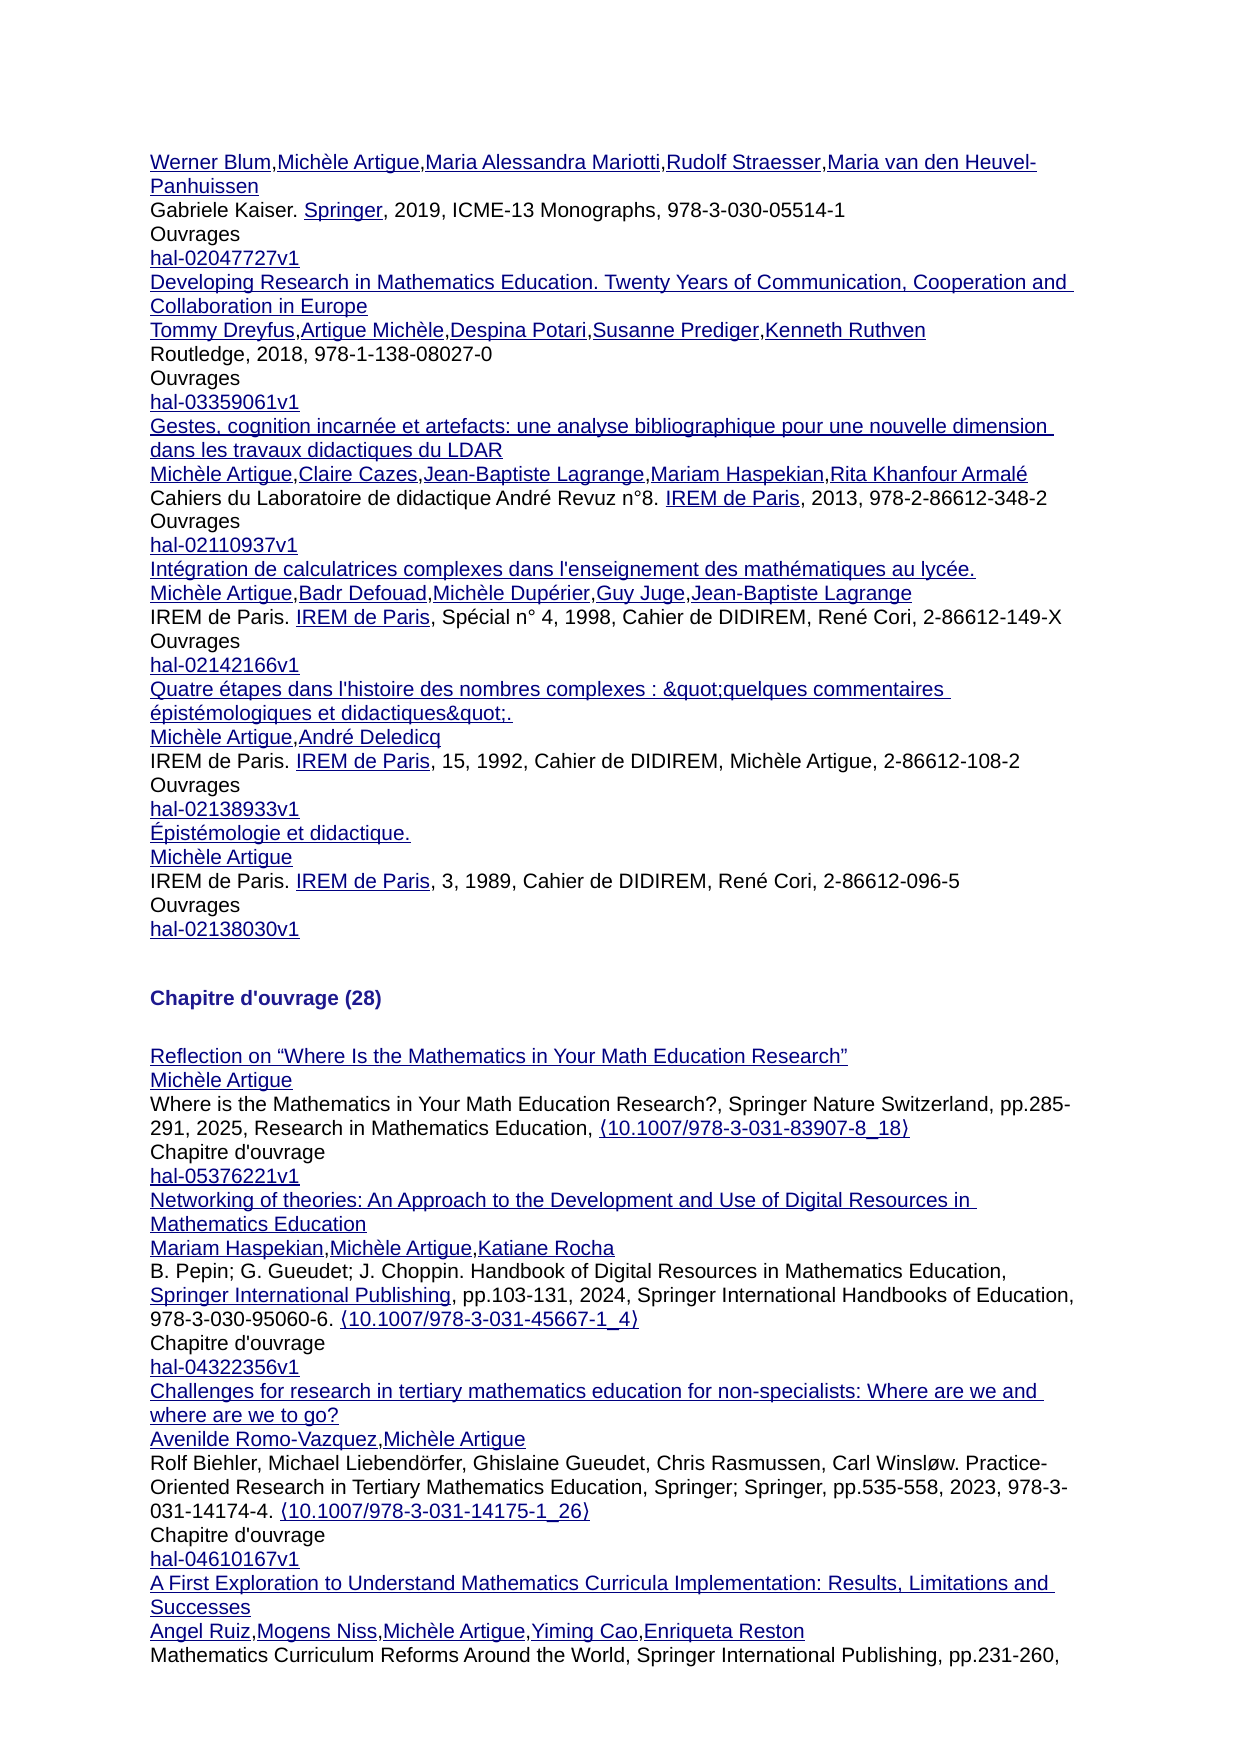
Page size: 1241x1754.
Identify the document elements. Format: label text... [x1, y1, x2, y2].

table_cell Intégration de calculatrices complexes dans l'enseignement des mathématiques au lycée. Michèle Artigue,Badr Defouad,Michèle Dupérier,Guy Juge,Jean-Baptiste Lagrange IREM de Paris. IREM de Paris, Spécial n° 4, 1998, Cahier de DIDIREM, René Cori, 2-86612-149-X Ouvrages hal-02142166v1 [150, 557, 1090, 677]
subtitle Chapitre d'ouvrage (28) [150, 985, 1090, 1009]
table_cell Quatre étapes dans l'histoire des nombres complexes : &quot;quelques commentaires épistémologiques et didactiques&quot;. Michèle Artigue,André Deledicq IREM de Paris. IREM de Paris, 15, 1992, Cahier de DIDIREM, Michèle Artigue, 2-86612-108-2 Ouvrages hal-02138933v1 [150, 677, 1090, 821]
table_cell Werner Blum,Michèle Artigue,Maria Alessandra Mariotti,Rudolf Straesser,Maria van den Heuvel-Panhuissen Gabriele Kaiser. Springer, 2019, ICME-13 Monographs, 978-3-030-05514-1 Ouvrages hal-02047727v1 [150, 150, 1090, 270]
table_cell A First Exploration to Understand Mathematics Curricula Implementation: Results, Limitations and Successes Angel Ruiz,Mogens Niss,Michèle Artigue,Yiming Cao,Enriqueta Reston Mathematics Curriculum Reforms Around the World, Springer International Publishing, pp.231-260, [150, 1571, 1090, 1667]
table_cell Challenges for research in tertiary mathematics education for non-specialists: Where are we and where are we to go? Avenilde Romo-Vazquez,Michèle Artigue Rolf Biehler, Michael Liebendörfer, Ghislaine Gueudet, Chris Rasmussen, Carl Winsløw. Practice-Oriented Research in Tertiary Mathematics Education, Springer; Springer, pp.535-558, 2023, 978-3-031-14174-4. ⟨10.1007/978-3-031-14175-1_26⟩ Chapitre d'ouvrage hal-04610167v1 [150, 1379, 1090, 1571]
table_cell Gestes, cognition incarnée et artefacts: une analyse bibliographique pour une nouvelle dimension dans les travaux didactiques du LDAR Michèle Artigue,Claire Cazes,Jean-Baptiste Lagrange,Mariam Haspekian,Rita Khanfour Armalé Cahiers du Laboratoire de didactique André Revuz n°8. IREM de Paris, 2013, 978-2-86612-348-2 Ouvrages hal-02110937v1 [150, 414, 1090, 557]
table_cell Networking of theories: An Approach to the Development and Use of Digital Resources in Mathematics Education Mariam Haspekian,Michèle Artigue,Katiane Rocha B. Pepin; G. Gueudet; J. Choppin. Handbook of Digital Resources in Mathematics Education, Springer International Publishing, pp.103-131, 2024, Springer International Handbooks of Education, 978-3-030-95060-6. ⟨10.1007/978-3-031-45667-1_4⟩ Chapitre d'ouvrage hal-04322356v1 [150, 1188, 1090, 1379]
table_header Reflection on “Where Is the Mathematics in Your Math Education Research” Michèle Artigue Where is the Mathematics in Your Math Education Research?, Springer Nature Switzerland, pp.285-291, 2025, Research in Mathematics Education, ⟨10.1007/978-3-031-83907-8_18⟩ Chapitre d'ouvrage hal-05376221v1 [150, 1044, 1090, 1187]
table_cell Épistémologie et didactique. Michèle Artigue IREM de Paris. IREM de Paris, 3, 1989, Cahier de DIDIREM, René Cori, 2-86612-096-5 Ouvrages hal-02138030v1 [150, 821, 1090, 941]
table_cell Developing Research in Mathematics Education. Twenty Years of Communication, Cooperation and Collaboration in Europe Tommy Dreyfus,Artigue Michèle,Despina Potari,Susanne Prediger,Kenneth Ruthven Routledge, 2018, 978-1-138-08027-0 Ouvrages hal-03359061v1 [150, 270, 1090, 413]
